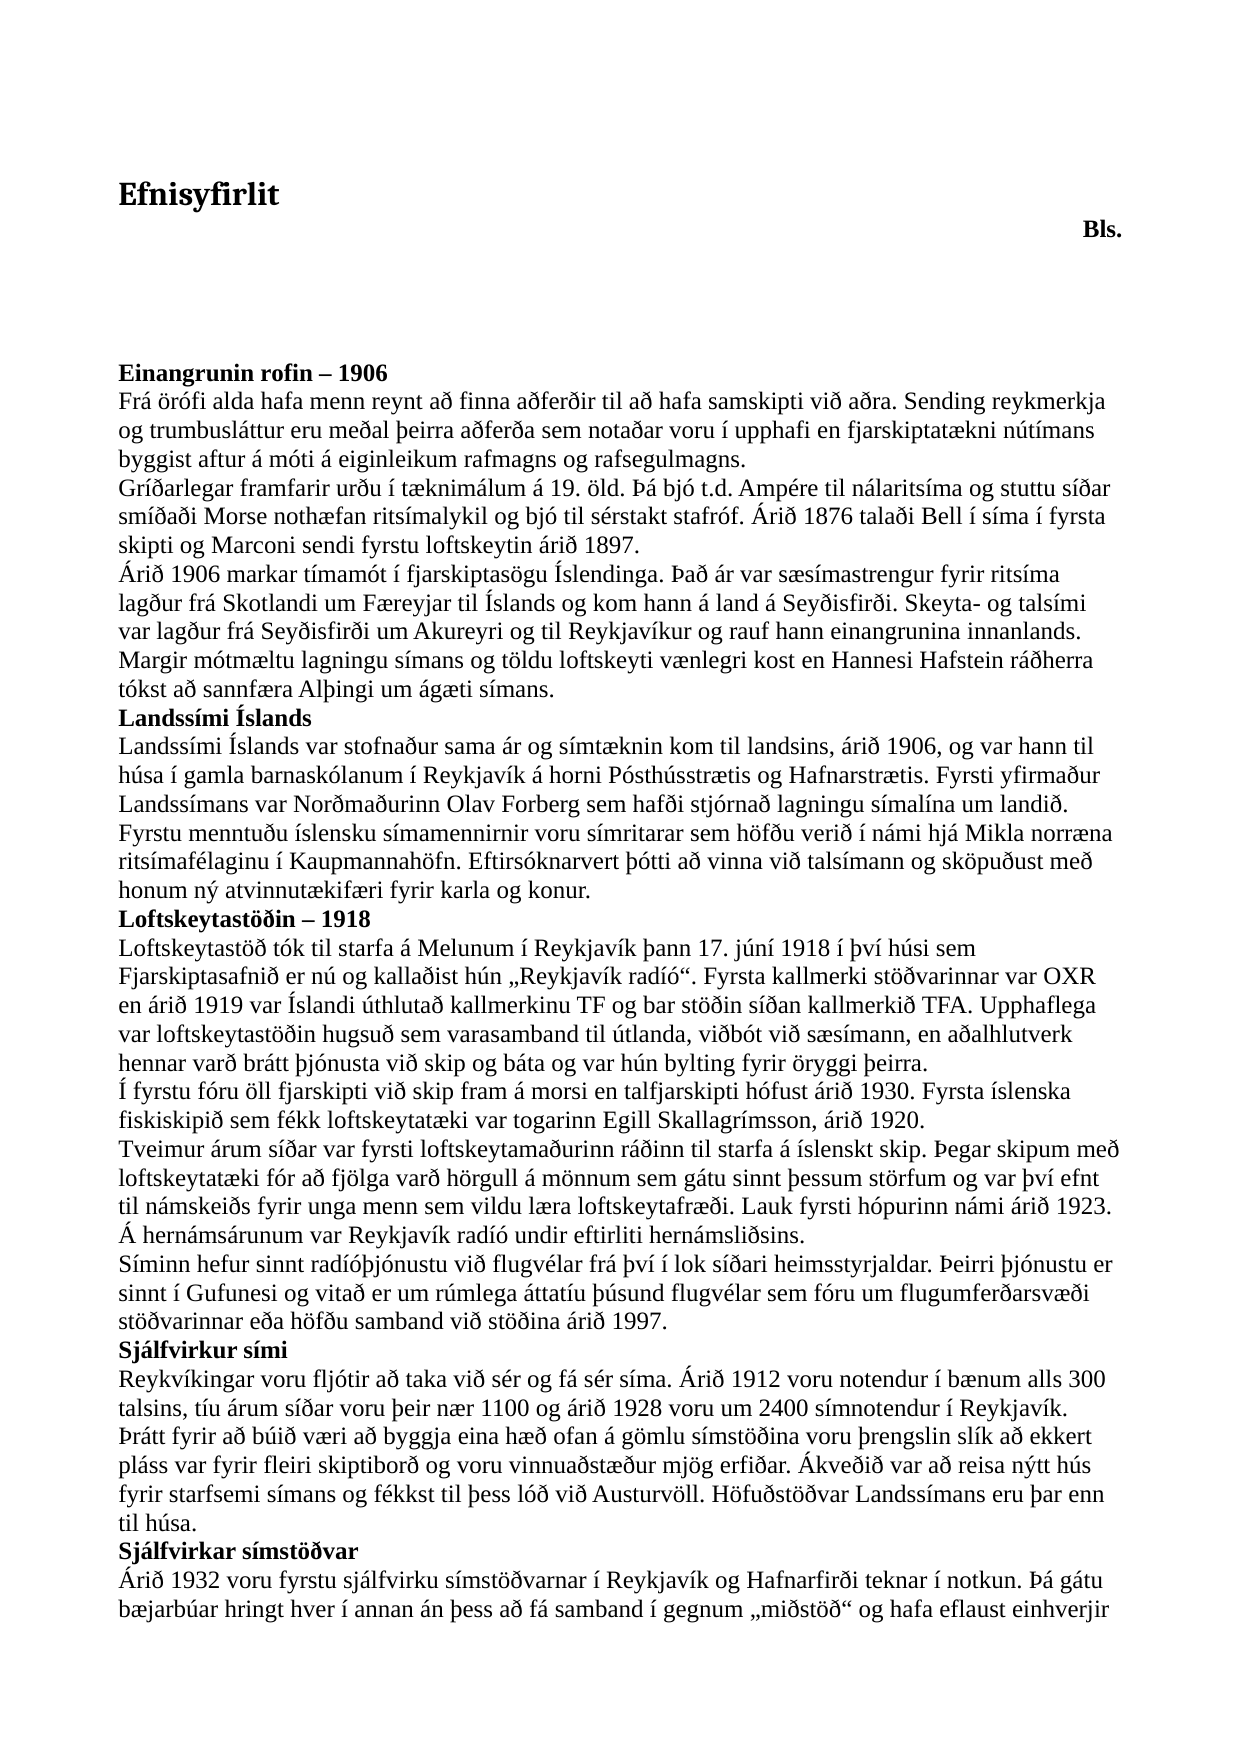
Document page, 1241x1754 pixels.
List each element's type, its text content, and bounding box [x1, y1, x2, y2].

text Reykvíkingar voru fljótir að taka við sér og fá sér síma. Árið 1912 voru notendur í bænum alls 300 talsins, tíu árum síðar voru þeir nær 1100 og árið 1928 voru um 2400 símnotendur í Reykjavík. [118, 1364, 1122, 1421]
text Loftskeytastöð tók til starfa á Melunum í Reykjavík þann 17. júní 1918 í því húsi sem Fjarskiptasafnið er nú og kallaðist hún „Reykjavík radíó“. Fyrsta kallmerki stöðvarinnar var OXR en árið 1919 var Íslandi úthlutað kallmerkinu TF og bar stöðin síðan kallmerkið TFA. Upphaflega var loftskeytastöðin hugsuð sem varasamband til útlanda, viðbót við sæsímann, en aðalhlutverk hennar varð brátt þjónusta við skip og báta og var hún bylting fyrir öryggi þeirra. [118, 933, 1122, 1076]
text Gríðarlegar framfarir urðu í tæknimálum á 19. öld. Þá bjó t.d. Ampére til nálaritsíma og stuttu síðar smíðaði Morse nothæfan ritsímalykil og bjó til sérstakt stafróf. Árið 1876 talaði Bell í síma í fyrsta skipti og Marconi sendi fyrstu loftskeytin árið 1897. [118, 473, 1122, 559]
text Árið 1906 markar tímamót í fjarskiptasögu Íslendinga. Það ár var sæsímastrengur fyrir ritsíma lagður frá Skotlandi um Færeyjar til Íslands og kom hann á land á Seyðisfirði. Skeyta- og talsími var lagður frá Seyðisfirði um Akureyri og til Reykjavíkur og rauf hann einangrunina innanlands. Margir mótmæltu lagningu símans og töldu loftskeyti vænlegri kost en Hannesi Hafstein ráðherra tókst að sannfæra Alþingi um ágæti símans. [118, 559, 1122, 703]
text Í fyrstu fóru öll fjarskipti við skip fram á morsi en talfjarskipti hófust árið 1930. Fyrsta íslenska fiskiskipið sem fékk loftskeytatæki var togarinn Egill Skallagrímsson, árið 1920. [118, 1076, 1122, 1134]
text Landssími Íslands var stofnaður sama ár og símtæknin kom til landsins, árið 1906, og var hann til húsa í gamla barnaskólanum í Reykjavík á horni Pósthússtrætis og Hafnarstrætis. Fyrsti yfirmaður Landssímans var Norðmaðurinn Olav Forberg sem hafði stjórnað lagningu símalína um landið. Fyrstu menntuðu íslensku símamennirnir voru símritarar sem höfðu verið í námi hjá Mikla norræna ritsímafélaginu í Kaupmannahöfn. Eftirsóknarvert þótti að vinna við talsímann og sköpuðust með honum ný atvinnutækifæri fyrir karla og konur. [118, 731, 1122, 904]
text Bls. [118, 214, 1122, 243]
text Frá örófi alda hafa menn reynt að finna aðferðir til að hafa samskipti við aðra. Sending reykmerkja og trumbusláttur eru meðal þeirra aðferða sem notaðar voru í upphafi en fjarskiptatækni nútímans byggist aftur á móti á eiginleikum rafmagns og rafsegulmagns. [118, 386, 1122, 473]
text Tveimur árum síðar var fyrsti loftskeytamaðurinn ráðinn til starfa á íslenskt skip. Þegar skipum með loftskeytatæki fór að fjölga varð hörgull á mönnum sem gátu sinnt þessum störfum og var því efnt til námskeiðs fyrir unga menn sem vildu læra loftskeytafræði. Lauk fyrsti hópurinn námi árið 1923. Á hernámsárunum var Reykjavík radíó undir eftirliti hernámsliðsins. [118, 1134, 1122, 1249]
text Sjálfvirkur sími [118, 1335, 1122, 1364]
text Landssími Íslands [118, 703, 1122, 731]
text Loftskeytastöðin – 1918 [118, 904, 1122, 933]
text Efnisyfirlit [118, 176, 1122, 214]
text Þrátt fyrir að búið væri að byggja eina hæð ofan á gömlu símstöðina voru þrengslin slík að ekkert pláss var fyrir fleiri skiptiborð og voru vinnuaðstæður mjög erfiðar. Ákveðið var að reisa nýtt hús fyrir starfsemi símans og fékkst til þess lóð við Austurvöll. Höfuðstöðvar Landssímans eru þar enn til húsa. [118, 1421, 1122, 1536]
text Árið 1932 voru fyrstu sjálfvirku símstöðvarnar í Reykjavík og Hafnarfirði teknar í notkun. Þá gátu bæjarbúar hringt hver í annan án þess að fá samband í gegnum „miðstöð“ og hafa eflaust einhverjir [118, 1565, 1122, 1623]
text Einangrunin rofin – 1906 [118, 358, 1122, 386]
text Sjálfvirkar símstöðvar [118, 1536, 1122, 1565]
text Síminn hefur sinnt radíóþjónustu við flugvélar frá því í lok síðari heimsstyrjaldar. Þeirri þjónustu er sinnt í Gufunesi og vitað er um rúmlega áttatíu þúsund flugvélar sem fóru um flugumferðarsvæði stöðvarinnar eða höfðu samband við stöðina árið 1997. [118, 1249, 1122, 1335]
